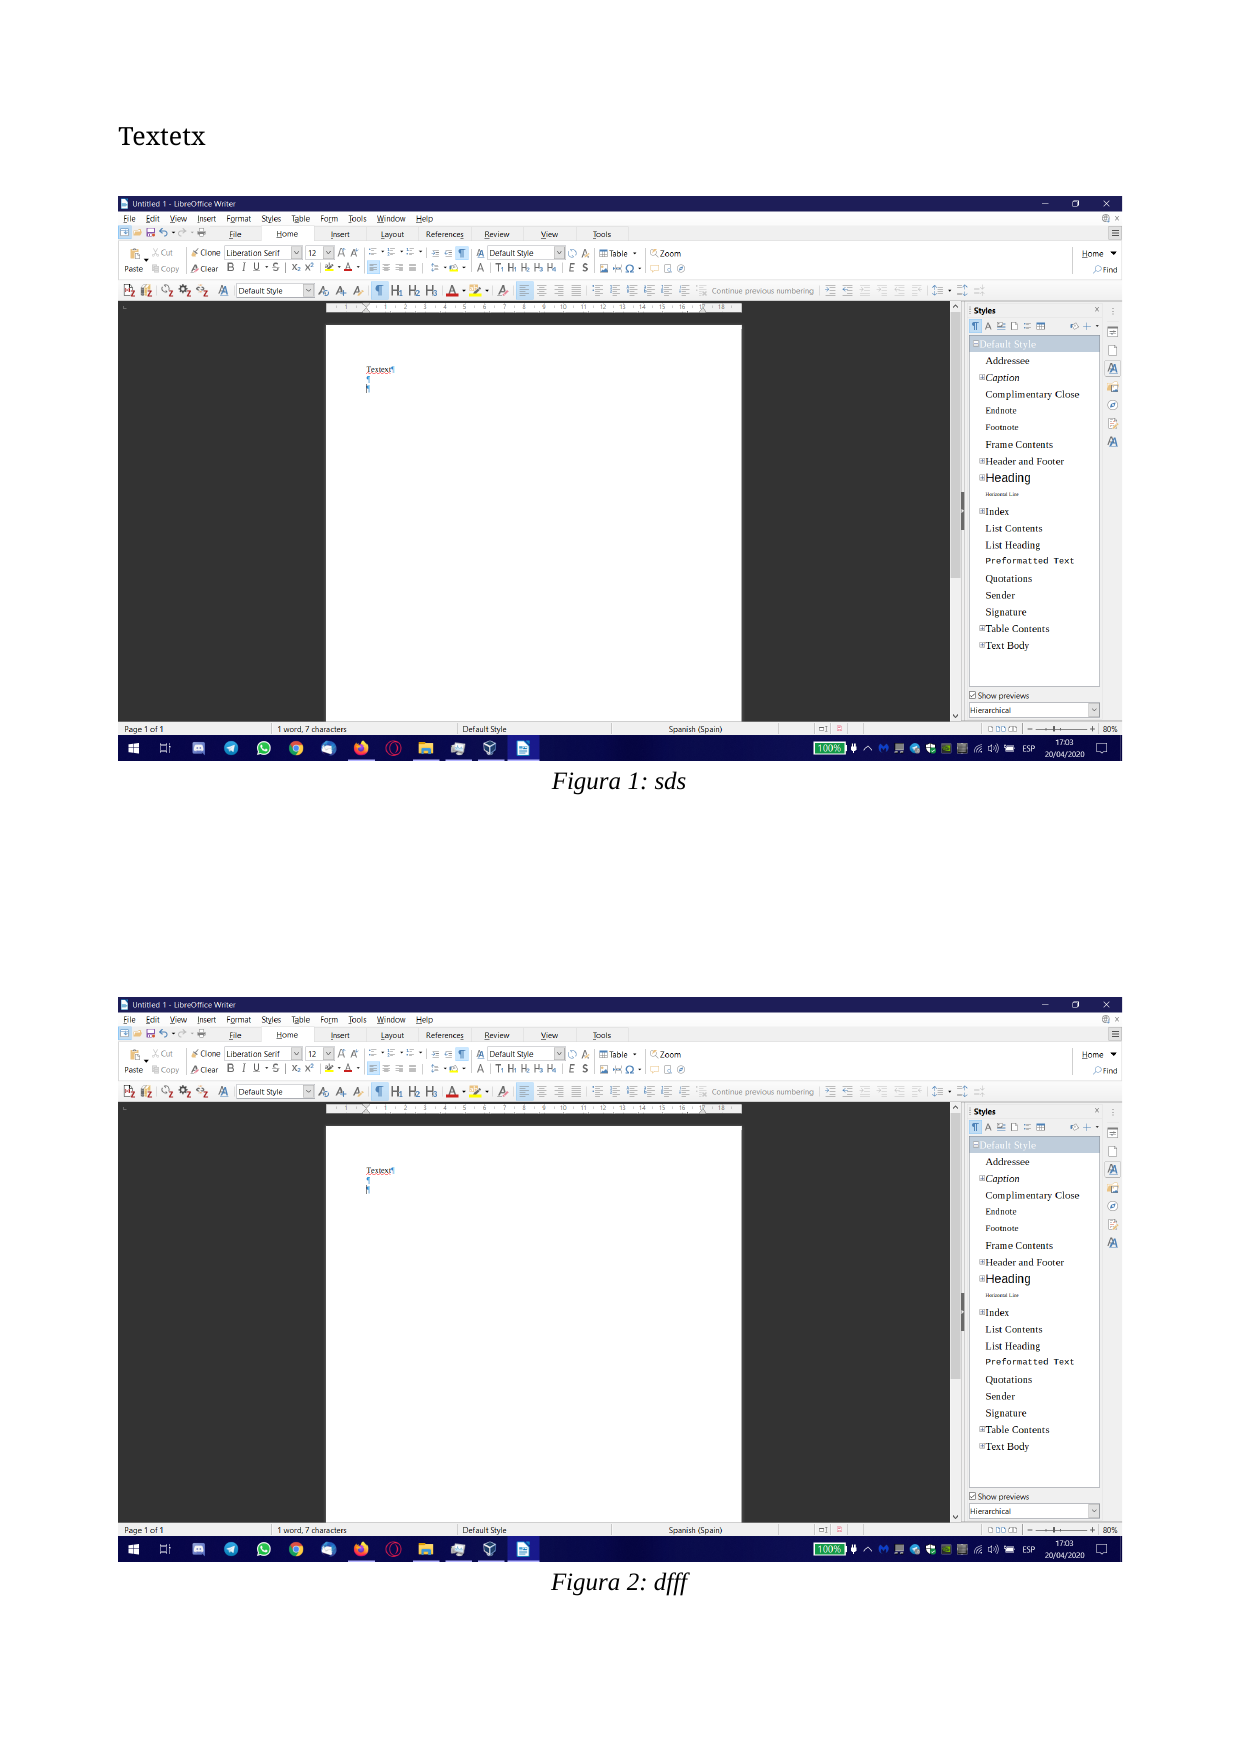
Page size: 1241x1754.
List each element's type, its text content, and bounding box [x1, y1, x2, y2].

text Figura 2: dfff [118, 1562, 1122, 1596]
text Figura 1: sds [118, 761, 1122, 795]
text Textetx [118, 118, 1122, 152]
picture [118, 997, 1123, 1562]
picture [118, 196, 1123, 761]
